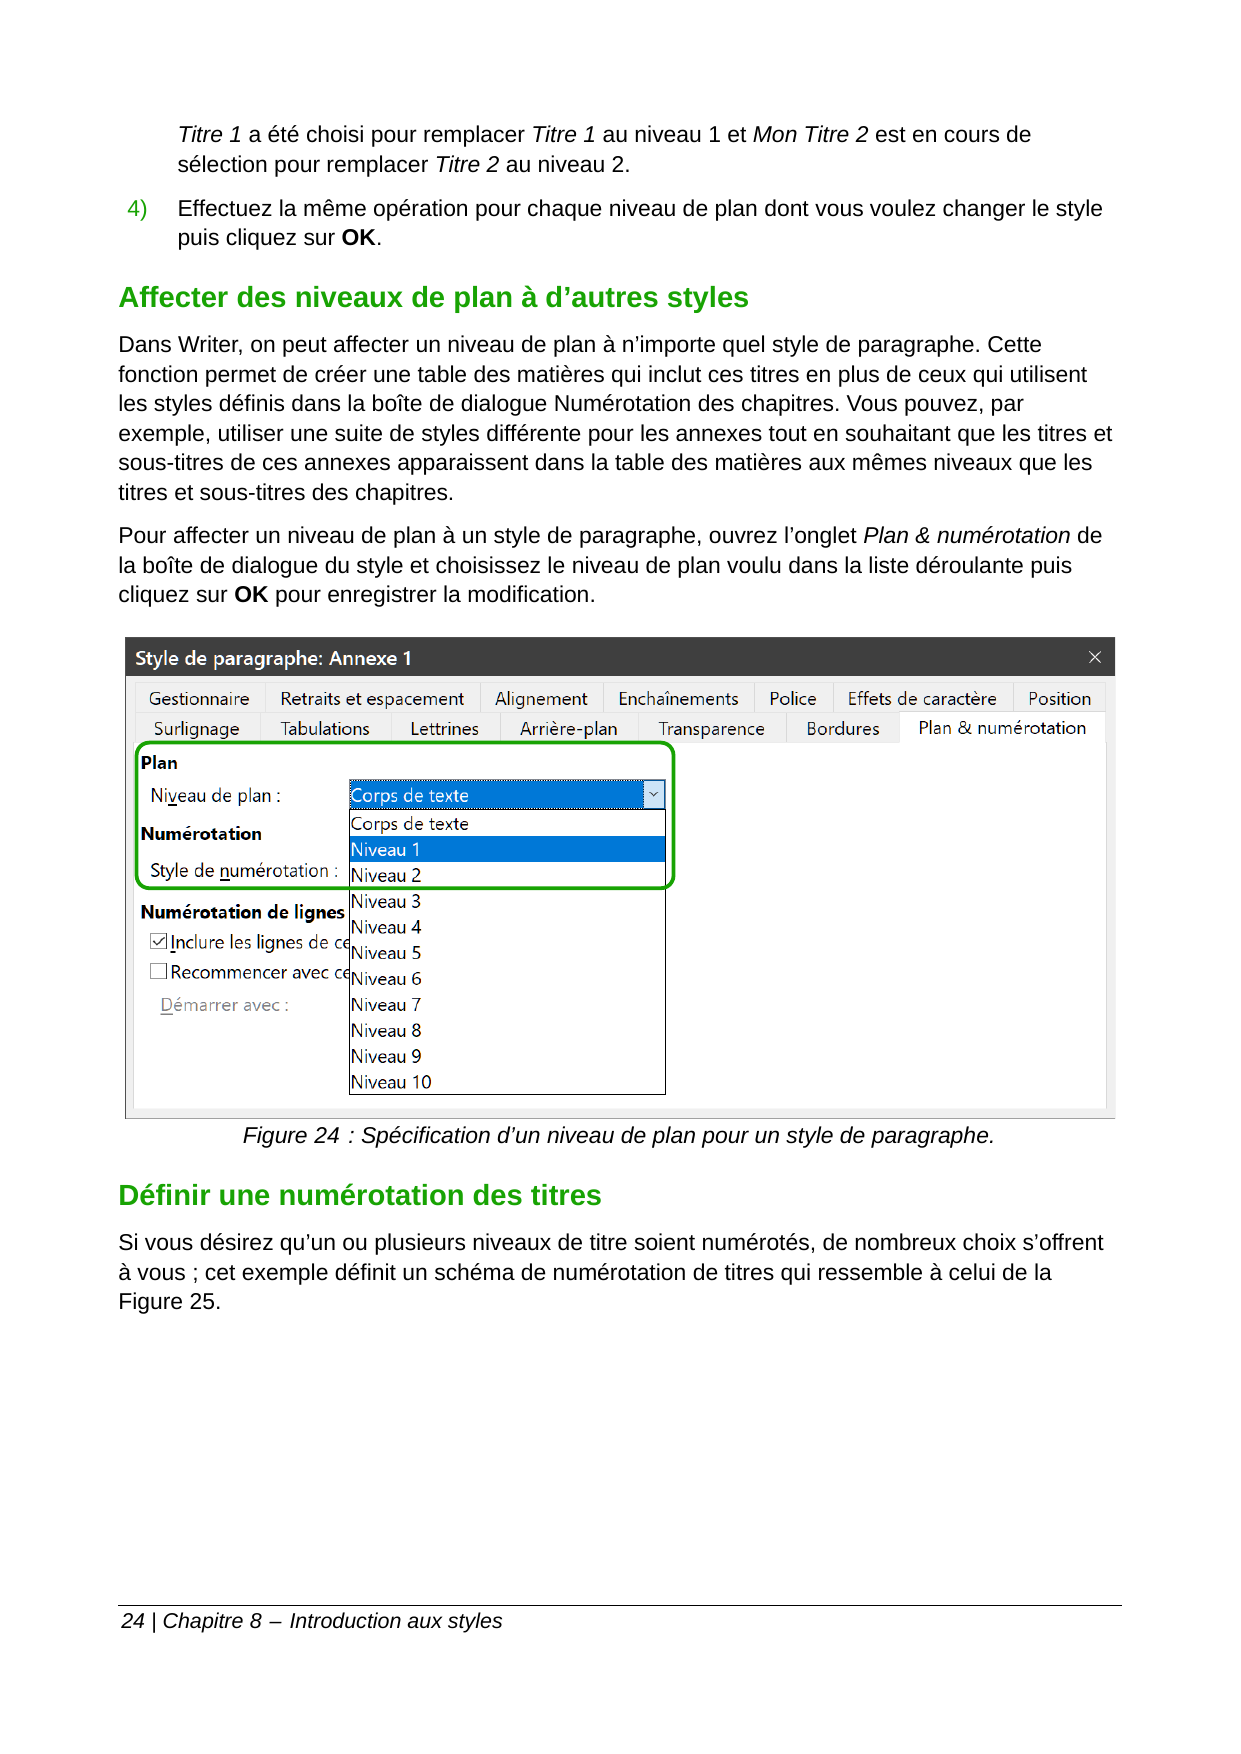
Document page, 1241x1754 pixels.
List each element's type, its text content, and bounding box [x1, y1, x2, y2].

text Dans Writer, on peut affecter un niveau de plan à n’importe quel style de paragraphe. Cette fonction permet de créer une table des matières qui inclut ces titres en plus de ceux qui utilisent les styles définis dans la boîte de dialogue Numérotation des chapitres. Vous pouvez, par exemple, utiliser une suite de styles différente pour les annexes tout en souhaitant que les titres et sous-titres de ces annexes apparaissent dans la table des matières aux mêmes niveaux que les titres et sous-titres des chapitres. [118, 328, 1122, 505]
text Figure 24 : Spécification d’un niveau de plan pour un style de paragraphe. [118, 1119, 1122, 1148]
subtitle Affecter des niveaux de plan à d’autres styles [118, 280, 1122, 313]
list Effectuez la même opération pour chaque niveau de plan dont vous voulez changer le style puis cliquez sur OK. [148, 192, 1122, 251]
text Pour affecter un niveau de plan à un style de paragraphe, ouvrez l’onglet Plan & numérotation de la boîte de dialogue du style et choisissez le niveau de plan voulu dans la liste déroulante puis cliquez sur OK pour enregistrer la modification. [118, 519, 1122, 608]
text Si vous désirez qu’un ou plusieurs niveaux de titre soient numérotés, de nombreux choix s’offrent à vous ; cet exemple définit un schéma de numérotation de titres qui ressemble à celui de la Figure 25. [118, 1226, 1122, 1314]
list Titre 1 a été choisi pour remplacer Titre 1 au niveau 1 et Mon Titre 2 est en cours de sélection pour remplacer Titre 2 au niveau 2. [148, 118, 1122, 177]
subtitle Définir une numérotation des titres [118, 1178, 1122, 1211]
